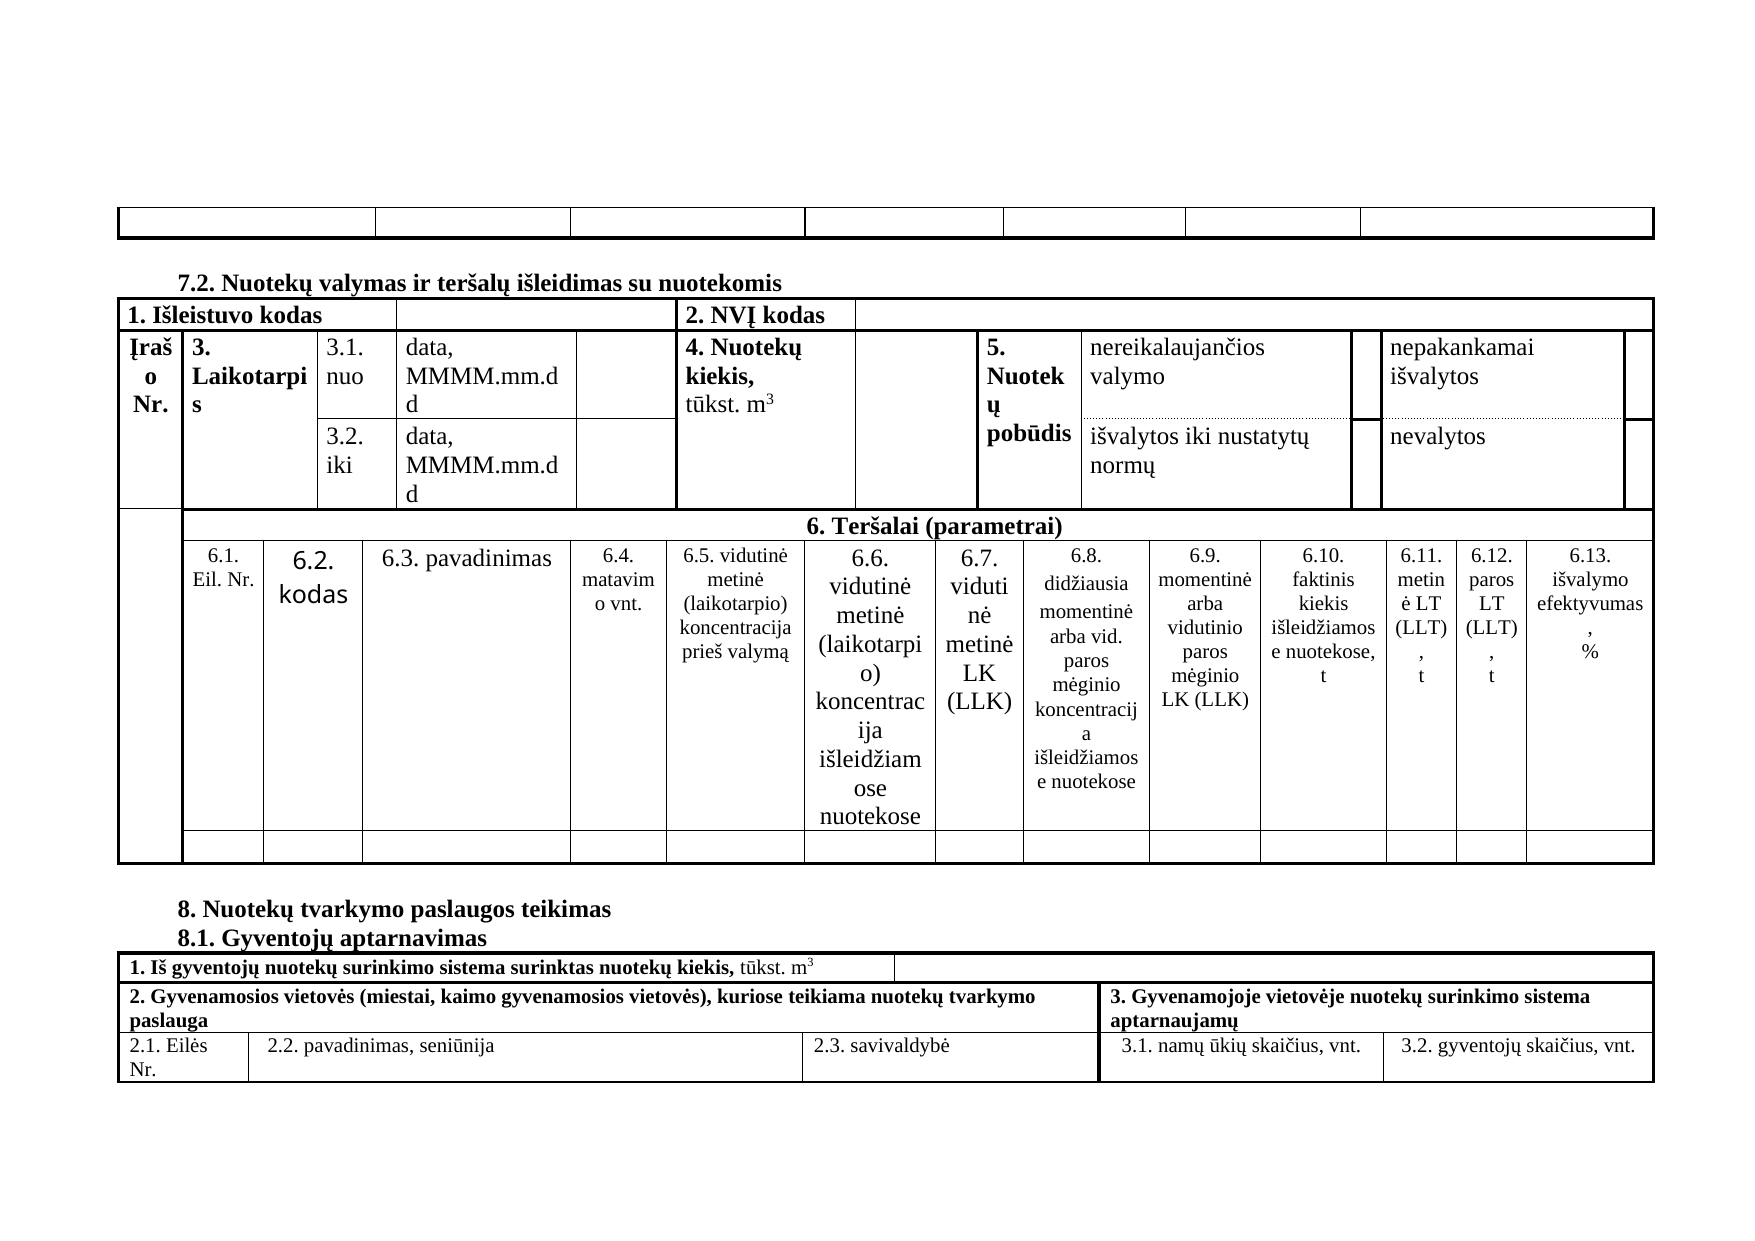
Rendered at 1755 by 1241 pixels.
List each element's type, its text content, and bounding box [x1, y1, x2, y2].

table_cell data, MMMM.mm.dd [397, 332, 576, 418]
table_cell 6.7. vidutinė metinė LK (LLK) [936, 541, 1023, 830]
table_cell [667, 831, 804, 862]
table_cell [264, 831, 362, 862]
table_cell 2. Gyvenamosios vietovės (miestai, kaimo gyvenamosios vietovės), kuriose teikiama nuotekų tvarkymo paslauga [120, 984, 1097, 1032]
table_cell 3.2. iki [318, 419, 396, 508]
table_cell [1150, 831, 1260, 862]
table_cell 4. Nuotekų kiekis, tūkst. m3 [678, 332, 855, 508]
table_cell [1387, 831, 1456, 862]
table_cell [577, 332, 675, 418]
table_cell 3.1. namų ūkių skaičius, vnt. [1101, 1033, 1383, 1081]
table_cell [1024, 831, 1149, 862]
table_header 1. Iš gyventojų nuotekų surinkimo sistema surinktas nuotekų kiekis, tūkst. m3 [120, 955, 894, 981]
table_cell 6.2. kodas [264, 541, 362, 830]
table_cell [1626, 421, 1652, 508]
table_header [895, 955, 1652, 981]
table_cell 6.13. išvalymo efektyvumas, % [1527, 541, 1652, 830]
table_cell nereikalaujančios valymo [1082, 332, 1350, 418]
table_cell Įrašo Nr. [120, 332, 181, 508]
table_cell 6.11. metinė LT (LLT), t [1387, 541, 1456, 830]
table_cell data, MMMM.mm.dd [397, 419, 576, 508]
table_cell nevalytos [1383, 418, 1623, 508]
table_cell 6.12. paros LT (LLT), t [1457, 541, 1526, 830]
table_header 1. Išleistuvo kodas [120, 300, 396, 329]
table_cell 6.9. momentinė arba vidutinio paros mėginio LK (LLK) [1150, 541, 1260, 830]
table_header 2. NVĮ kodas [678, 300, 855, 329]
text 8. Nuotekų tvarkymo paslaugos teikimas [118, 894, 1636, 923]
table_cell 2.3. savivaldybė [803, 1033, 1097, 1081]
table_cell [571, 208, 804, 236]
table_cell 2.2. pavadinimas, seniūnija [249, 1033, 802, 1081]
table_cell išvalytos iki nustatytų normų [1082, 418, 1350, 508]
table_cell 3.2. gyventojų skaičius, vnt. [1384, 1033, 1652, 1081]
table_cell 6. Teršalai (parametrai) [184, 511, 1652, 539]
table_cell [1361, 208, 1652, 236]
table_cell [184, 831, 263, 862]
text 7.2. Nuotekų valymas ir teršalų išleidimas su nuotekomis [118, 268, 1636, 297]
table_cell [1527, 831, 1652, 862]
table_cell 3.1. nuo [318, 332, 396, 418]
table_cell nepakankamai išvalytos [1383, 332, 1623, 418]
table_cell [120, 509, 181, 862]
table_cell [577, 419, 675, 508]
table_cell 2.1. Eilės Nr. [120, 1033, 248, 1081]
table_cell [376, 208, 570, 236]
table_cell [120, 208, 375, 236]
text 8.1. Gyventojų aptarnavimas [118, 923, 1636, 951]
table_cell [806, 208, 1003, 236]
table_header [856, 300, 1652, 329]
table_cell [1186, 208, 1360, 236]
table_cell 6.5. vidutinė metinė (laikotarpio) koncentracija prieš valymą [667, 541, 804, 830]
table_cell 6.1. Eil. Nr. [184, 541, 263, 830]
table_cell 6.8. didžiausia momentinė arba vid. paros mėginio koncentracija išleidžiamose nuotekose [1024, 541, 1149, 830]
table_cell [805, 831, 935, 862]
table_cell [1004, 208, 1185, 236]
table_cell [1353, 421, 1380, 508]
table_cell 3. Gyvenamojoje vietovėje nuotekų surinkimo sistema aptarnaujamų [1101, 984, 1652, 1032]
table_cell 6.4. matavimo vnt. [571, 541, 666, 830]
table_cell 5. Nuotekų pobūdis [979, 332, 1081, 508]
table_cell 6.6. vidutinė metinė (laikotarpio) koncentracija išleidžiamose nuotekose [805, 541, 935, 830]
table_cell 3. Laikotarpis [184, 332, 317, 508]
table_cell [1457, 831, 1526, 862]
table_cell 6.3. pavadinimas [363, 541, 570, 830]
table_cell [936, 831, 1023, 862]
table_cell [856, 332, 976, 508]
table_cell [1626, 332, 1652, 418]
table_cell [1353, 332, 1380, 418]
table_cell [571, 831, 666, 862]
table_cell [1261, 831, 1386, 862]
table_header [397, 300, 675, 329]
table_cell [363, 831, 570, 862]
table_cell 6.10. faktinis kiekis išleidžiamose nuotekose, t [1261, 541, 1386, 830]
